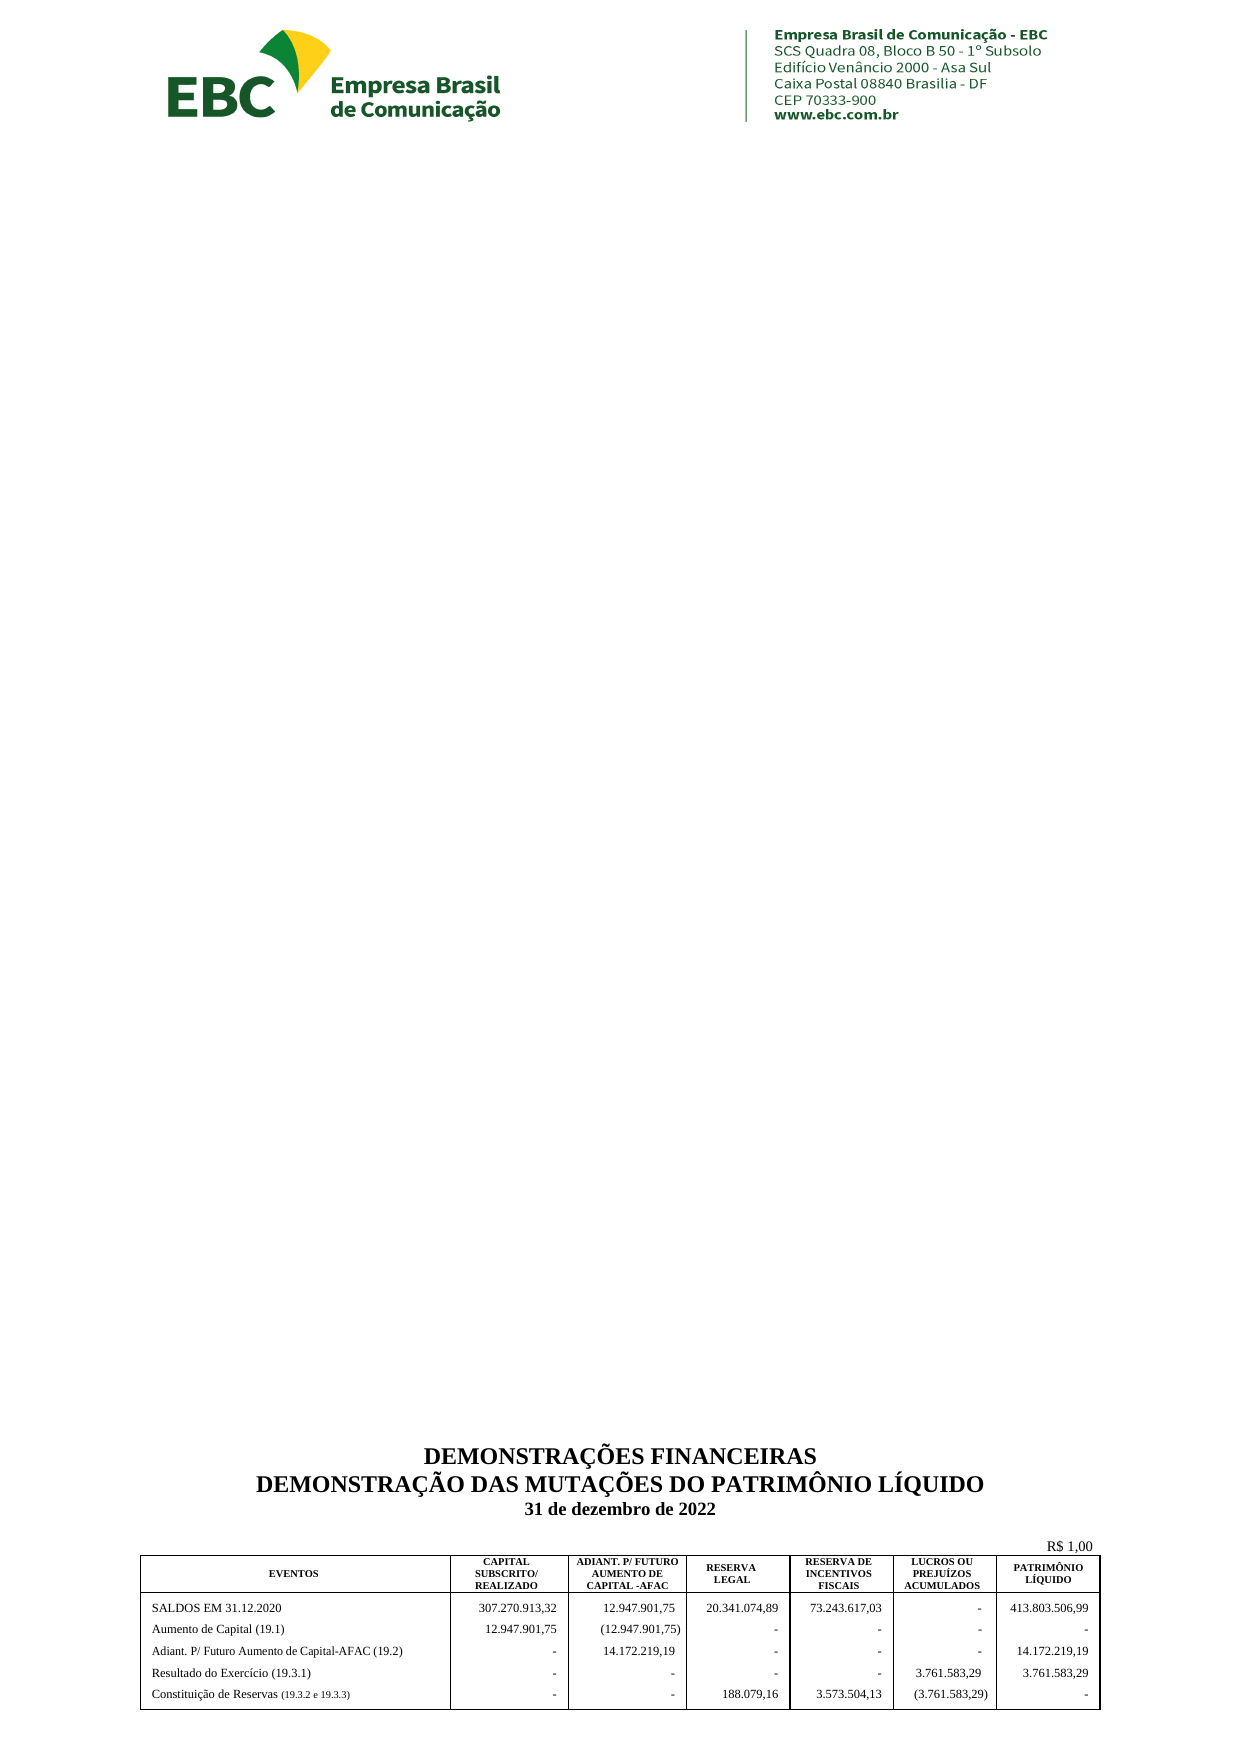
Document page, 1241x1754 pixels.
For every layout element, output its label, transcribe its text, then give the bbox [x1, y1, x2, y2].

table_cell [141, 1615, 450, 1622]
table_cell - [687, 1644, 789, 1658]
table_cell [997, 1680, 1099, 1687]
table_cell [569, 1593, 686, 1600]
table_cell [569, 1636, 686, 1644]
table_cell (12.947.901,75) [569, 1622, 686, 1636]
table_cell SALDOS EM 31.12.2020 [141, 1600, 450, 1615]
table_cell [141, 1636, 450, 1644]
table_cell [569, 1658, 686, 1665]
table_cell [451, 1701, 568, 1709]
text 31 de dezembro de 2022 [177, 1497, 1063, 1519]
table_cell (3.761.583,29) [894, 1687, 996, 1701]
table_cell [451, 1680, 568, 1687]
table_cell 3.573.504,13 [791, 1687, 893, 1701]
table_header EVENTOS [141, 1556, 450, 1592]
table_cell - [687, 1622, 789, 1636]
table_cell 14.172.219,19 [997, 1644, 1099, 1658]
table_cell 73.243.617,03 [791, 1600, 893, 1615]
table_header LUCROS OU PREJUÍZOS ACUMULADOS [894, 1556, 996, 1592]
table_header CAPITAL SUBSCRITO/ REALIZADO [451, 1556, 568, 1592]
table_cell Constituição de Reservas (19.3.2 e 19.3.3) [141, 1687, 450, 1701]
text DEMONSTRAÇÕES FINANCEIRAS [177, 1442, 1063, 1470]
table_cell [451, 1636, 568, 1644]
table_cell - [569, 1665, 686, 1680]
table_cell [569, 1615, 686, 1622]
table_cell - [451, 1665, 568, 1680]
table_cell Adiant. P/ Futuro Aumento de Capital-AFAC (19.2) [141, 1644, 450, 1658]
table_cell [687, 1593, 789, 1600]
table_cell [997, 1701, 1099, 1709]
table_cell [791, 1615, 893, 1622]
table_cell [791, 1701, 893, 1709]
table_cell 3.761.583,29 [997, 1665, 1099, 1680]
text DEMONSTRAÇÃO DAS MUTAÇÕES DO PATRIMÔNIO LÍQUIDO [177, 1470, 1063, 1497]
table_cell [451, 1615, 568, 1622]
table_cell - [451, 1687, 568, 1701]
table_cell - [791, 1622, 893, 1636]
table_cell 307.270.913,32 [451, 1600, 568, 1615]
table_header PATRIMÔNIO LÍQUIDO [997, 1556, 1099, 1592]
table_cell [687, 1680, 789, 1687]
table_cell [997, 1593, 1099, 1600]
table_header RESERVA DE INCENTIVOS FISCAIS [791, 1556, 893, 1592]
table_cell Resultado do Exercício (19.3.1) [141, 1665, 450, 1680]
table_cell 188.079,16 [687, 1687, 789, 1701]
table_cell 12.947.901,75 [569, 1600, 686, 1615]
table_cell [894, 1593, 996, 1600]
table_cell [997, 1636, 1099, 1644]
table_cell 413.803.506,99 [997, 1600, 1099, 1615]
table_cell - [791, 1665, 893, 1680]
table_cell [894, 1636, 996, 1644]
text R$ 1,00 [177, 1538, 1093, 1555]
table_cell - [451, 1644, 568, 1658]
table_cell [569, 1701, 686, 1709]
table_cell 3.761.583,29 [894, 1665, 996, 1680]
table_cell [791, 1658, 893, 1665]
table_cell [141, 1680, 450, 1687]
table_cell [141, 1593, 450, 1600]
table_cell [894, 1658, 996, 1665]
table_cell [894, 1615, 996, 1622]
table_cell [894, 1680, 996, 1687]
table_cell - [997, 1622, 1099, 1636]
table_cell [791, 1593, 893, 1600]
table_cell [141, 1701, 450, 1709]
table_header ADIANT. P/ FUTURO AUMENTO DE CAPITAL -AFAC [569, 1556, 686, 1592]
table_cell [791, 1680, 893, 1687]
table_cell - [894, 1644, 996, 1658]
table_cell 20.341.074,89 [687, 1600, 789, 1615]
table_cell - [791, 1644, 893, 1658]
table_cell 14.172.219,19 [569, 1644, 686, 1658]
table_cell [687, 1701, 789, 1709]
table_cell [451, 1658, 568, 1665]
table_cell - [894, 1600, 996, 1615]
table_cell [141, 1658, 450, 1665]
table_cell - [894, 1622, 996, 1636]
table_cell - [687, 1665, 789, 1680]
table_cell - [569, 1687, 686, 1701]
table_cell [687, 1615, 789, 1622]
table_cell - [997, 1687, 1099, 1701]
table_cell [687, 1658, 789, 1665]
table_cell [997, 1615, 1099, 1622]
table_cell [451, 1593, 568, 1600]
table_cell [791, 1636, 893, 1644]
table_cell [894, 1701, 996, 1709]
table_cell [687, 1636, 789, 1644]
table_cell [569, 1680, 686, 1687]
table_header RESERVA LEGAL [687, 1556, 789, 1592]
table_cell [997, 1658, 1099, 1665]
table_cell Aumento de Capital (19.1) [141, 1622, 450, 1636]
table_cell 12.947.901,75 [451, 1622, 568, 1636]
